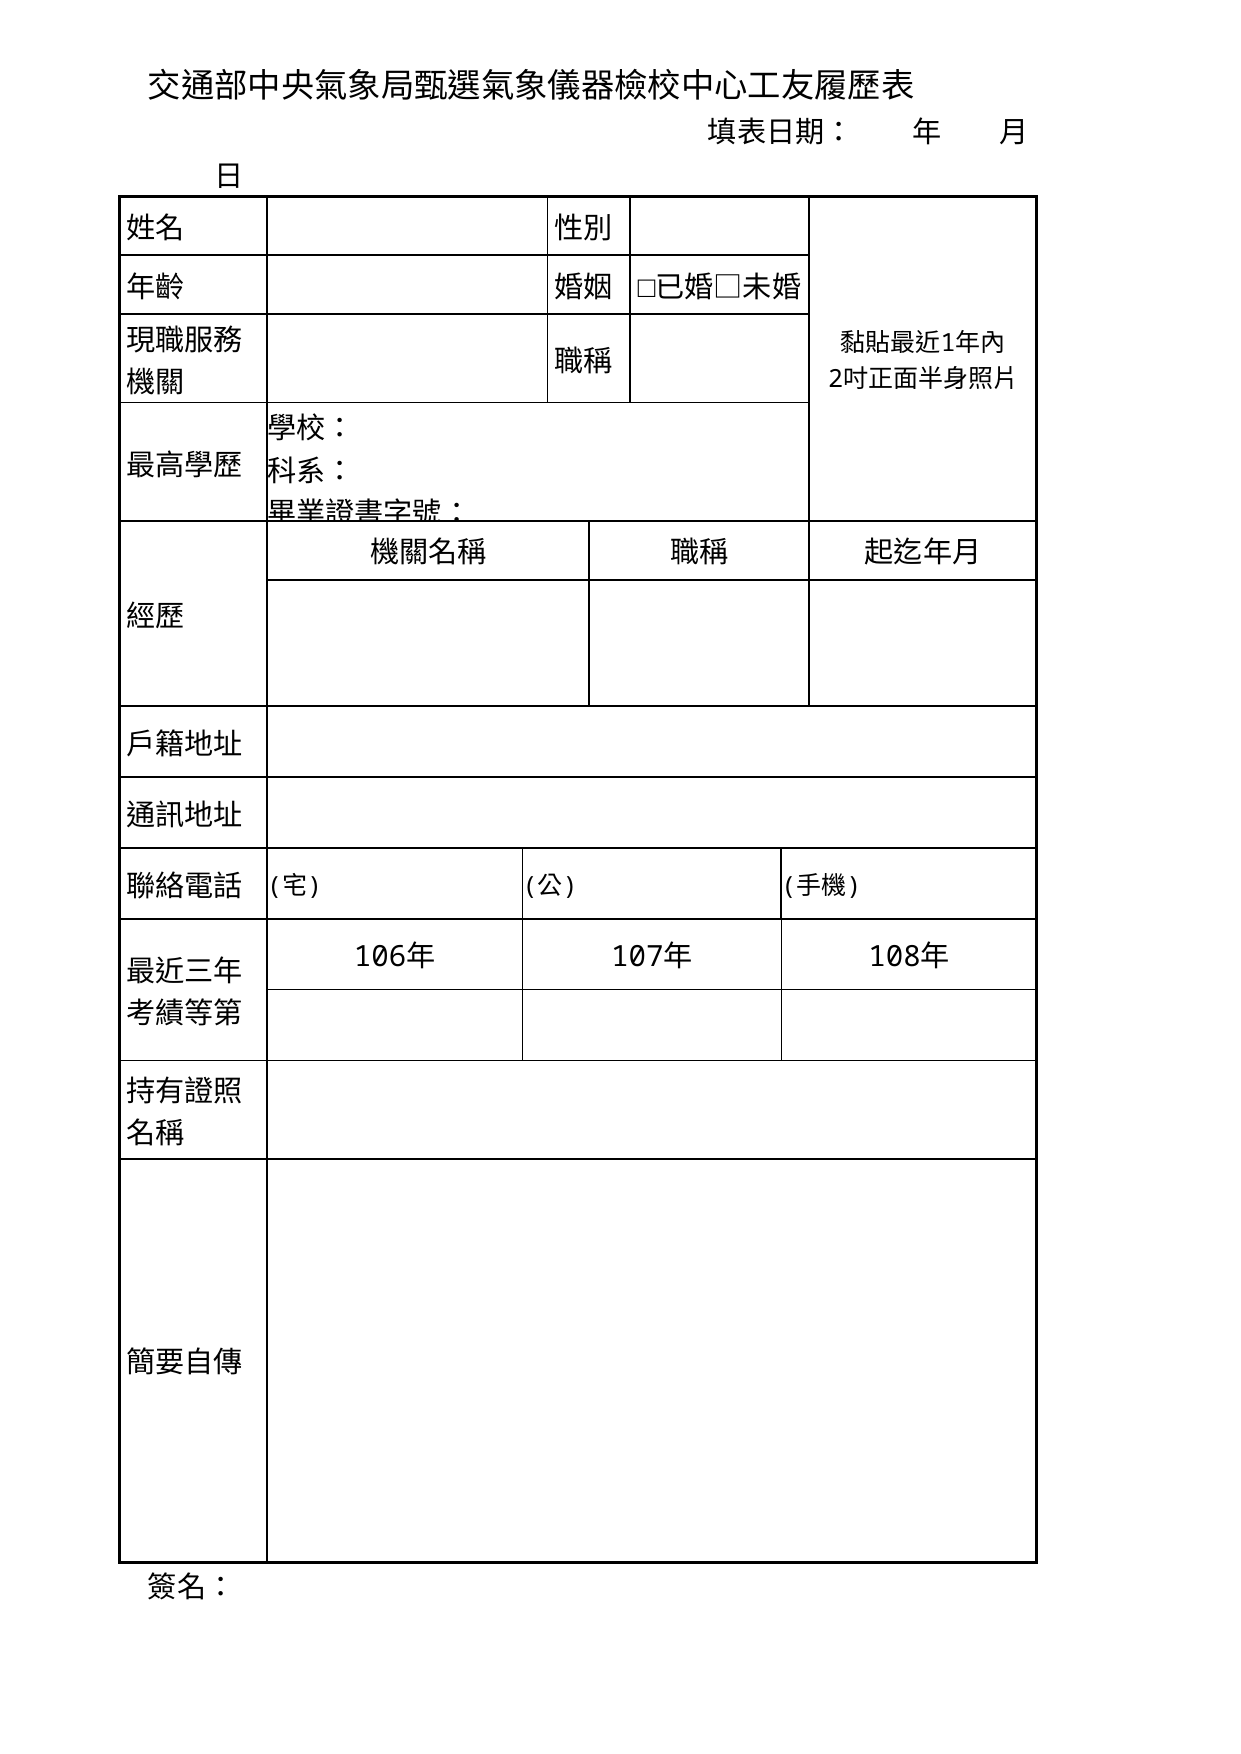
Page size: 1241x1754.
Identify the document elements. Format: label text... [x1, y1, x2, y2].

table_header [631, 198, 808, 254]
table_cell (公) [523, 849, 780, 918]
table_cell [782, 990, 1035, 1059]
table_header 姓名 [121, 198, 266, 254]
table_cell 聯絡電話 [121, 849, 266, 918]
table_cell 職稱 [548, 315, 629, 402]
table_cell 最高學歷 [121, 403, 266, 520]
text 簽名： [148, 1564, 1081, 1606]
table_cell 持有證照名稱 [121, 1061, 266, 1158]
table_cell [523, 990, 781, 1059]
text 填表日期： 年 月 日 [148, 107, 1081, 195]
table_cell [268, 256, 547, 313]
table_cell [810, 581, 1035, 705]
table_header 黏貼最近1年內 2吋正面半身照片 [810, 198, 1035, 520]
table_cell 機關名稱 [268, 522, 588, 579]
table_cell 107年 [523, 920, 781, 989]
table_cell 職稱 [590, 522, 808, 579]
table_cell [268, 778, 1035, 847]
table_cell 108年 [782, 920, 1035, 989]
table_cell 106年 [268, 920, 522, 989]
table_cell [631, 315, 808, 402]
table_cell 現職服務機關 [121, 315, 266, 402]
table_cell 簡要自傳 [121, 1160, 266, 1561]
table_cell 婚姻 [548, 256, 629, 313]
table_cell 起迄年月 [810, 522, 1035, 579]
table_cell [590, 581, 808, 705]
text 交通部中央氣象局甄選氣象儀器檢校中心工友履歷表 [148, 59, 1081, 107]
table_header 性別 [548, 198, 629, 254]
table_cell 經歷 [121, 522, 266, 705]
table_cell 戶籍地址 [121, 707, 266, 776]
table_cell [268, 990, 522, 1059]
table_header [268, 198, 547, 254]
table_cell (宅) [268, 849, 522, 918]
table_cell [268, 315, 547, 402]
table_cell [268, 707, 1035, 776]
table_cell 學校： 科系： 畢業證書字號： [268, 403, 808, 520]
table_cell □已婚□未婚 [631, 256, 808, 313]
table_cell [268, 1160, 1035, 1561]
table_cell [268, 1061, 1035, 1158]
table_cell 最近三年 考績等第 [121, 920, 266, 1059]
table_cell (手機) [782, 849, 1035, 918]
table_cell [268, 581, 588, 705]
table_cell 通訊地址 [121, 778, 266, 847]
table_cell 年齡 [121, 256, 266, 313]
